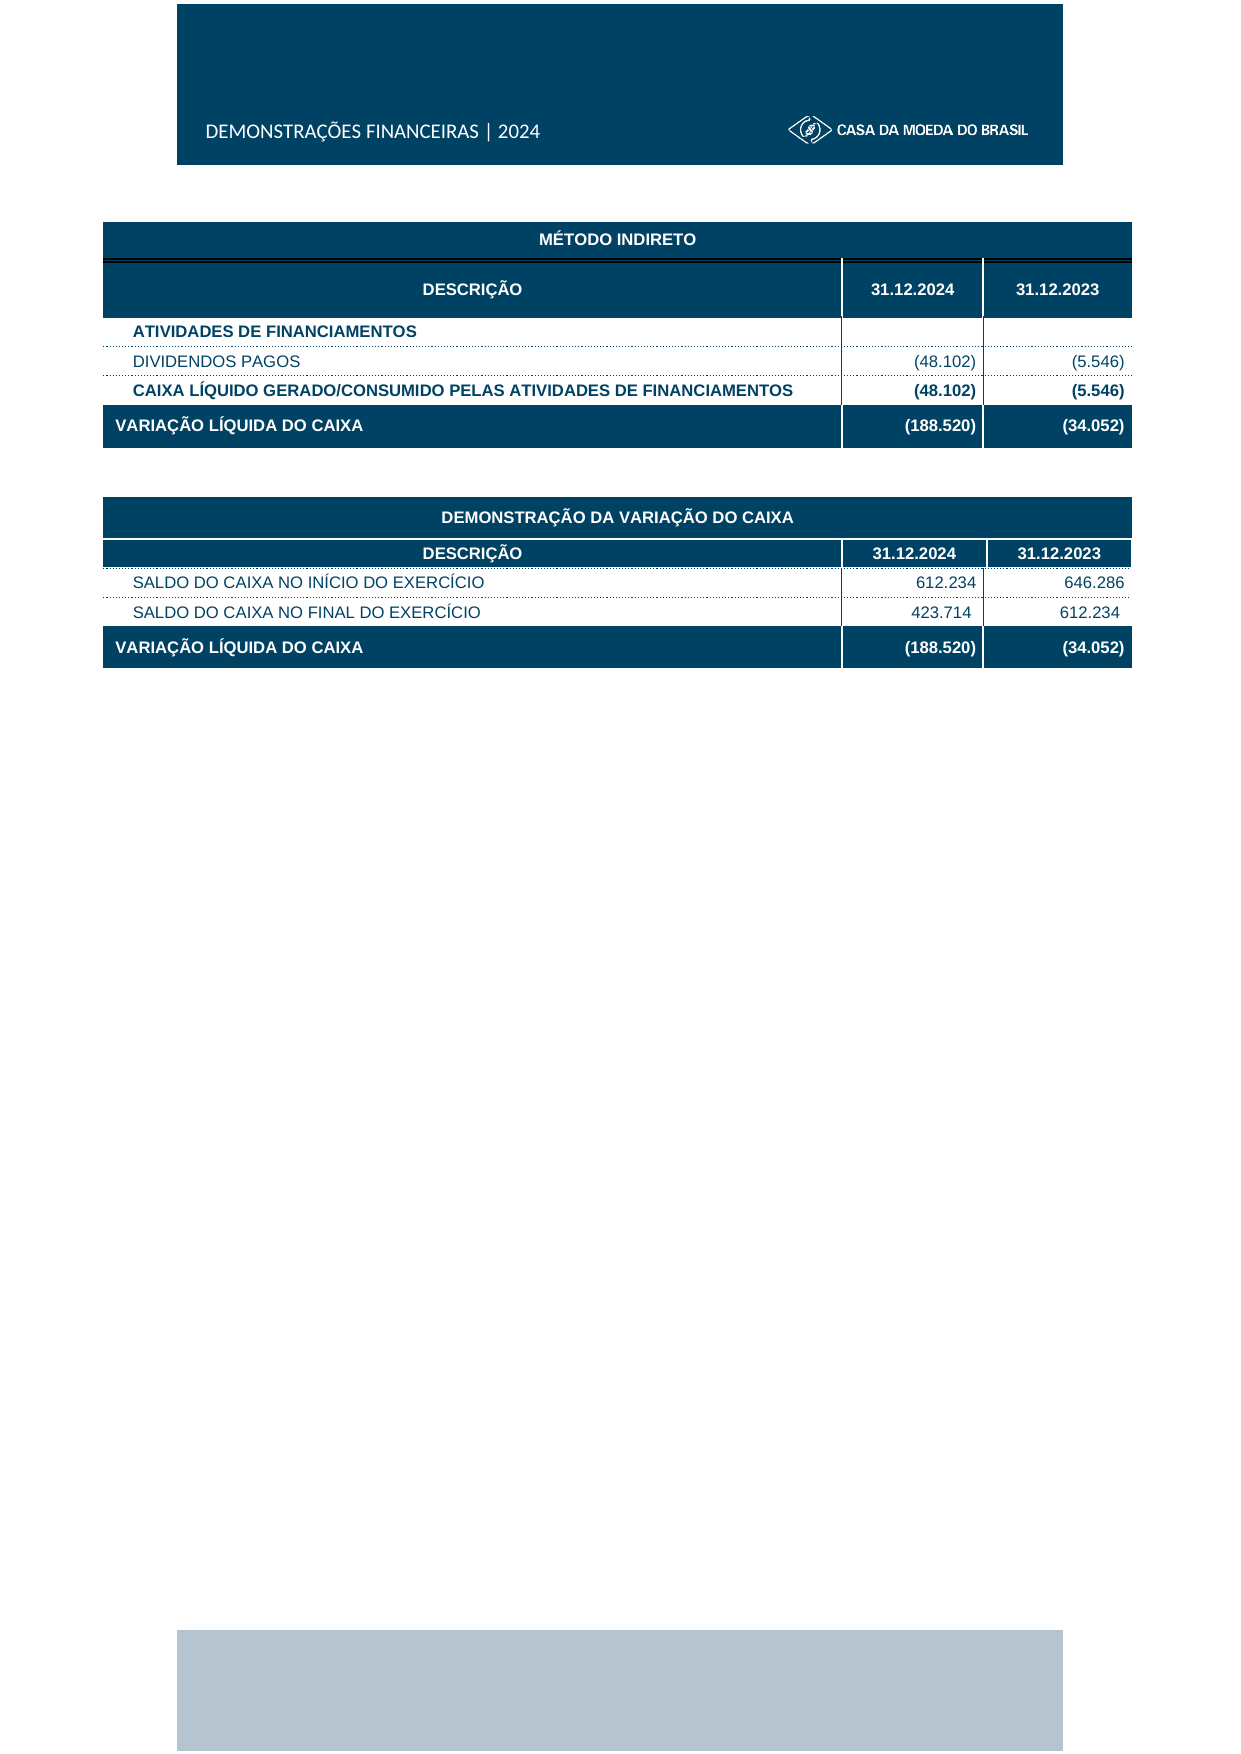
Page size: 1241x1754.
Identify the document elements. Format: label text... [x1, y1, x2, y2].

table_cell (48.102) [842, 346, 983, 375]
table_cell DESCRIÇÃO [103, 263, 841, 316]
table_cell 612.234 [984, 597, 1132, 626]
table_cell SALDO DO CAIXA NO FINAL DO EXERCÍCIO [103, 597, 841, 626]
table_cell 31.12.2023 [988, 540, 1131, 567]
table_header DEMONSTRAÇÃO DA VARIAÇÃO DO CAIXA [103, 497, 1132, 538]
table_cell [984, 318, 1132, 346]
table_cell [842, 318, 983, 346]
table_cell CAIXA LÍQUIDO GERADO/CONSUMIDO PELAS ATIVIDADES DE FINANCIAMENTOS [103, 375, 841, 405]
table_cell (34.052) [984, 405, 1132, 446]
table_cell 423.714 [842, 597, 983, 626]
table_cell (5.546) [984, 375, 1132, 405]
table_cell ATIVIDADES DE FINANCIAMENTOS [103, 318, 841, 346]
table_cell 31.12.2024 [843, 540, 986, 567]
table_cell 646.286 [984, 568, 1131, 597]
table_cell (34.052) [984, 626, 1132, 668]
table_cell 612.234 [842, 568, 983, 597]
table_cell (188.520) [843, 405, 982, 446]
table_cell DIVIDENDOS PAGOS [103, 346, 841, 375]
table_cell (188.520) [843, 626, 982, 668]
table_cell VARIAÇÃO LÍQUIDA DO CAIXA [103, 626, 841, 668]
table_cell VARIAÇÃO LÍQUIDA DO CAIXA [103, 405, 841, 446]
table_cell 31.12.2024 [843, 263, 982, 316]
table_cell SALDO DO CAIXA NO INÍCIO DO EXERCÍCIO [103, 568, 841, 597]
table_header MÉTODO INDIRETO [103, 222, 1132, 258]
table_cell (48.102) [842, 375, 983, 405]
table_cell 31.12.2023 [984, 263, 1132, 316]
table_cell DESCRIÇÃO [103, 540, 841, 567]
table_cell (5.546) [984, 346, 1132, 375]
